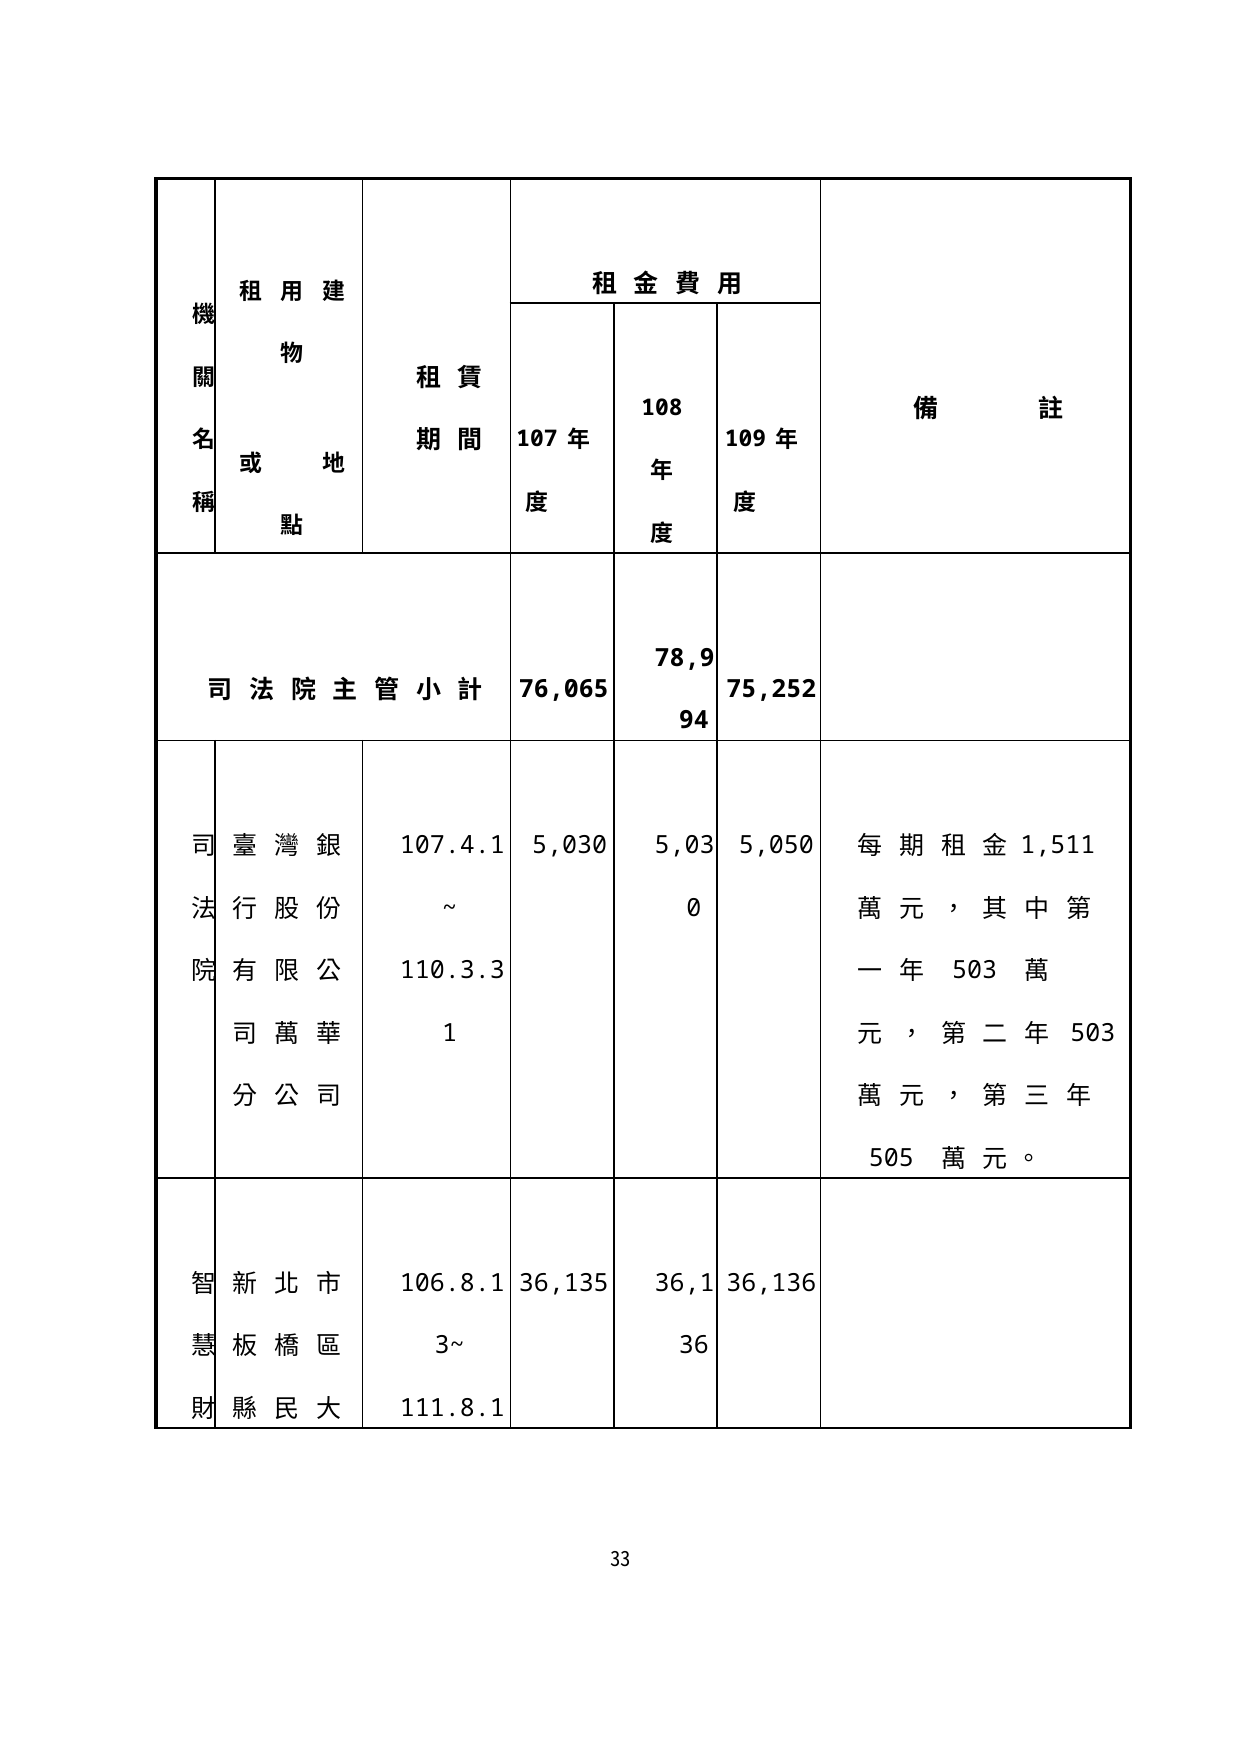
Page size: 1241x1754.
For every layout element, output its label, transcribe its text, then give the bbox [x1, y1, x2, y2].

table_cell 107年度 [511, 304, 613, 552]
table_cell 108年度 [615, 304, 716, 552]
table_header 租用建物 或 地 點 [216, 180, 362, 552]
table_header 租金費用 [511, 180, 820, 302]
table_cell 75,252 [718, 554, 820, 740]
table_cell 臺灣銀行股份有限公司萬華分公司 [216, 741, 362, 1177]
table_cell 智慧財 [158, 1179, 214, 1427]
table_cell 5,030 [511, 741, 613, 1177]
table_cell 36,135 [511, 1179, 613, 1427]
table_cell [821, 1179, 1129, 1427]
table_header 機關名稱 [158, 180, 214, 552]
table_cell 司法院主管小計 [158, 554, 510, 740]
table_cell 5,050 [718, 741, 820, 1177]
table_cell 107.4.1~ 110.3.31 [363, 741, 510, 1177]
table_header 租賃期間 [363, 180, 510, 552]
table_cell 76,065 [511, 554, 613, 740]
table_cell 78,994 [615, 554, 716, 740]
table_cell 36,136 [718, 1179, 820, 1427]
table_cell 36,136 [615, 1179, 716, 1427]
table_cell 新北市板橋區縣民大 [216, 1179, 362, 1427]
table_cell [821, 554, 1129, 740]
table_cell 5,030 [615, 741, 716, 1177]
table_cell 司法院 [158, 741, 214, 1177]
table_cell 109年度 [718, 304, 820, 552]
table_header 備 註 [821, 180, 1129, 552]
table_cell 106.8.13~ 111.8.1 [363, 1179, 510, 1427]
table_cell 每期租金1,511萬元，其中第一年503萬元，第二年503萬元，第三年505萬元。 [821, 741, 1129, 1177]
